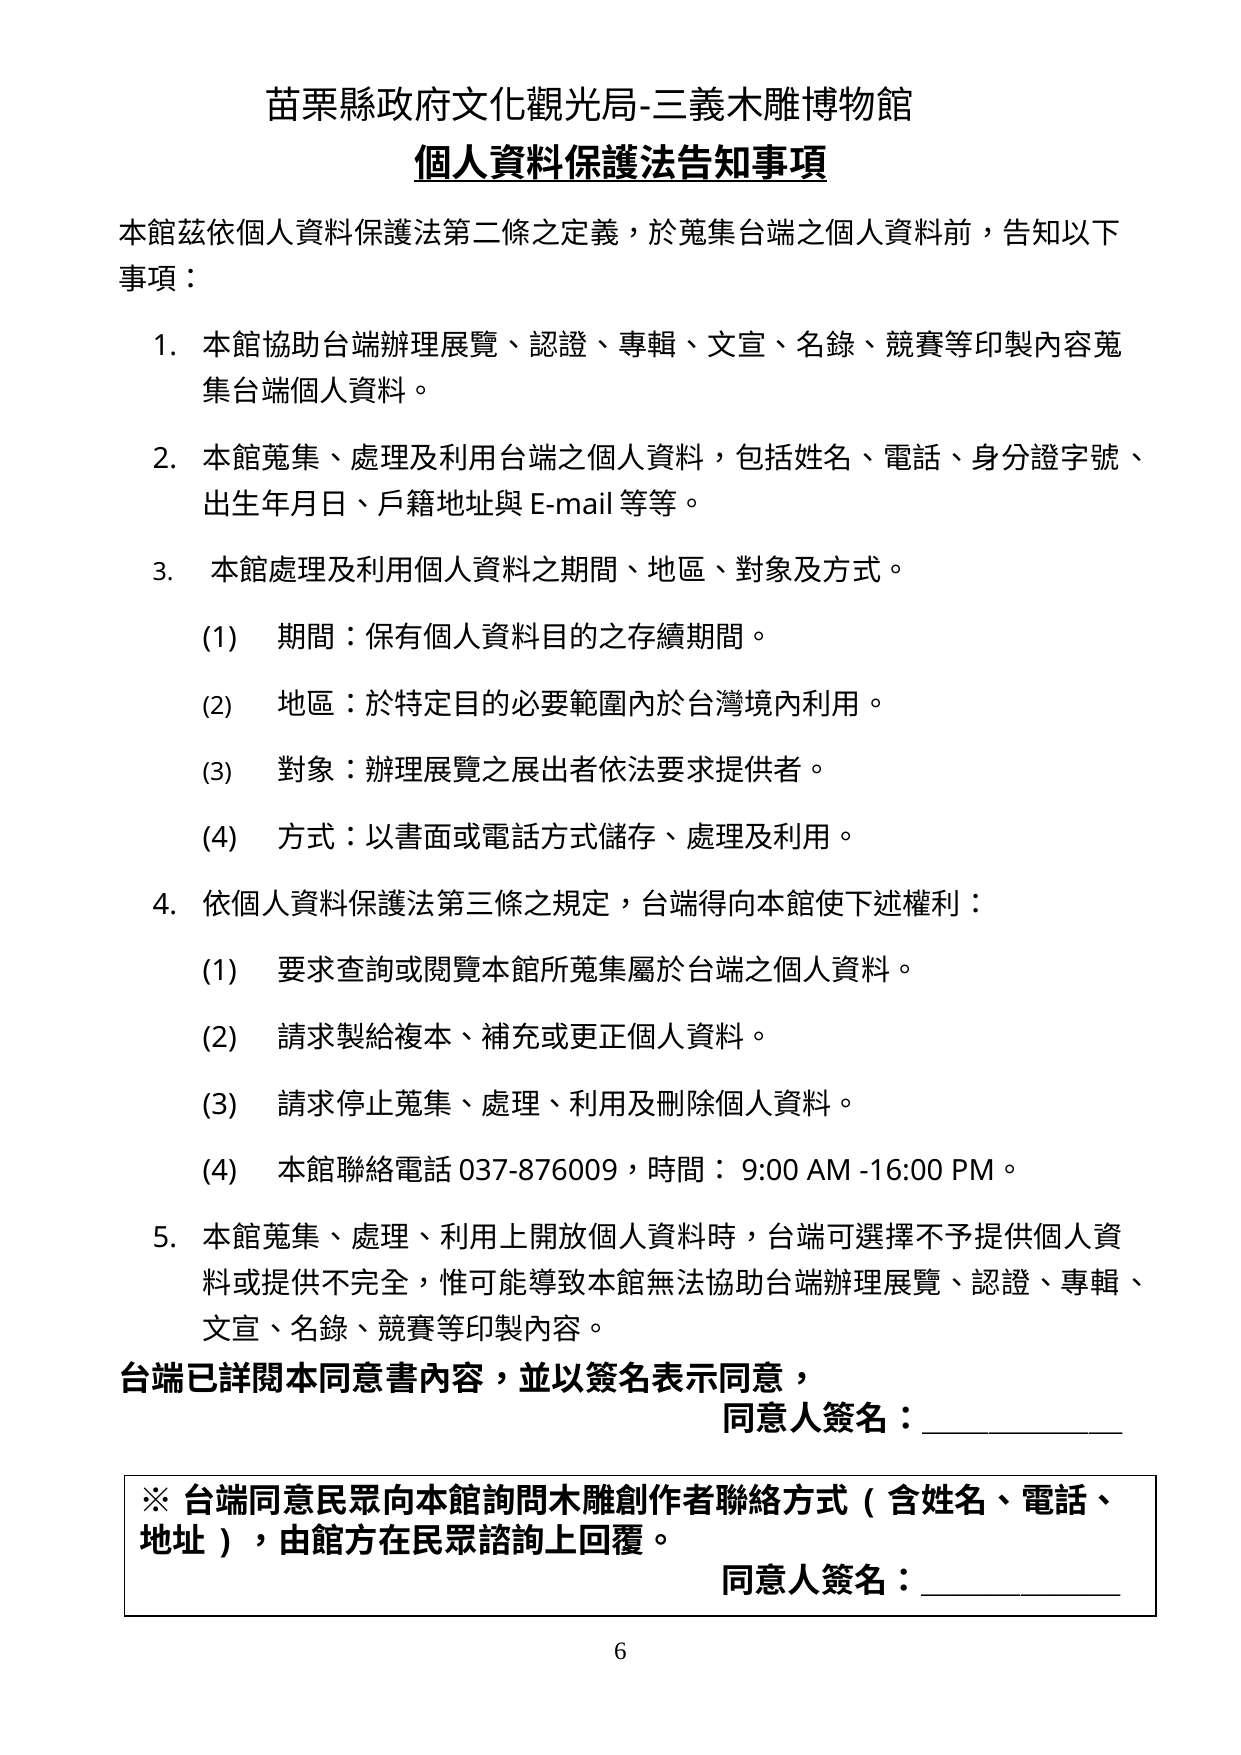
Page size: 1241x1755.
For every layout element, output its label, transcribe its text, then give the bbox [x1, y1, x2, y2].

list 本館處理及利用個人資料之期間、地區、對象及方式。 [152, 544, 393, 590]
text 本館茲依個人資料保護法第二條之定義，於蒐集台端之個人資料前，告知以下事項： [118, 207, 1122, 298]
text 台端已詳閱本同意書內容，並以簽名表示同意， [118, 1359, 1122, 1398]
list 本館協助台端辦理展覽、認證、專輯、文宣、名錄、競賽等印製內容蒐集台端個人資料。 [152, 319, 393, 411]
list 對象：辦理展覽之展出者依法要求提供者。 [802, 744, 1122, 790]
list 請求製給複本、補充或更正個人資料。 [202, 1011, 1122, 1057]
list 地區：於特定目的必要範圍內於台灣境內利用。 [802, 677, 1122, 723]
list 本館蒐集、處理及利用台端之個人資料，包括姓名、電話、身分證字號、出生年月日、戶籍地址與E-mail等等。 [802, 432, 1122, 523]
list 期間：保有個人資料目的之存續期間。 [202, 611, 393, 657]
list 期間：保有個人資料目的之存續期間。 [802, 611, 1122, 657]
list 本館蒐集、處理及利用台端之個人資料，包括姓名、電話、身分證字號、出生年月日、戶籍地址與E-mail等等。 [152, 432, 393, 523]
text 個人資料保護法告知事項 [118, 140, 1122, 186]
list 方式：以書面或電話方式儲存、處理及利用。 [802, 811, 1122, 857]
list 對象：辦理展覽之展出者依法要求提供者。 [202, 744, 393, 790]
text 苗栗縣政府文化觀光局-三義木雕博物館 [118, 75, 1122, 129]
list 請求停止蒐集、處理、利用及刪除個人資料。 [202, 1077, 1122, 1123]
list 要求查詢或閱覽本館所蒐集屬於台端之個人資料。 [202, 944, 1122, 990]
list 本館蒐集、處理、利用上開放個人資料時，台端可選擇不予提供個人資料或提供不完全，惟可能導致本館無法協助台端辦理展覽、認證、專輯、文宣、名錄、競賽等印製內容。 [152, 1211, 1122, 1348]
list 依個人資料保護法第三條之規定，台端得向本館使下述權利： [152, 877, 1122, 923]
list 方式：以書面或電話方式儲存、處理及利用。 [202, 811, 393, 857]
list 本館協助台端辦理展覽、認證、專輯、文宣、名錄、競賽等印製內容蒐集台端個人資料。 [802, 319, 1122, 411]
list 地區：於特定目的必要範圍內於台灣境內利用。 [202, 677, 393, 723]
text 同意人簽名：＿＿＿＿＿＿ [118, 1398, 1122, 1438]
list 本館處理及利用個人資料之期間、地區、對象及方式。 [802, 544, 1122, 590]
list 本館聯絡電話037-876009，時間： 9:00 AM -16:00 PM。 [202, 1144, 1122, 1190]
